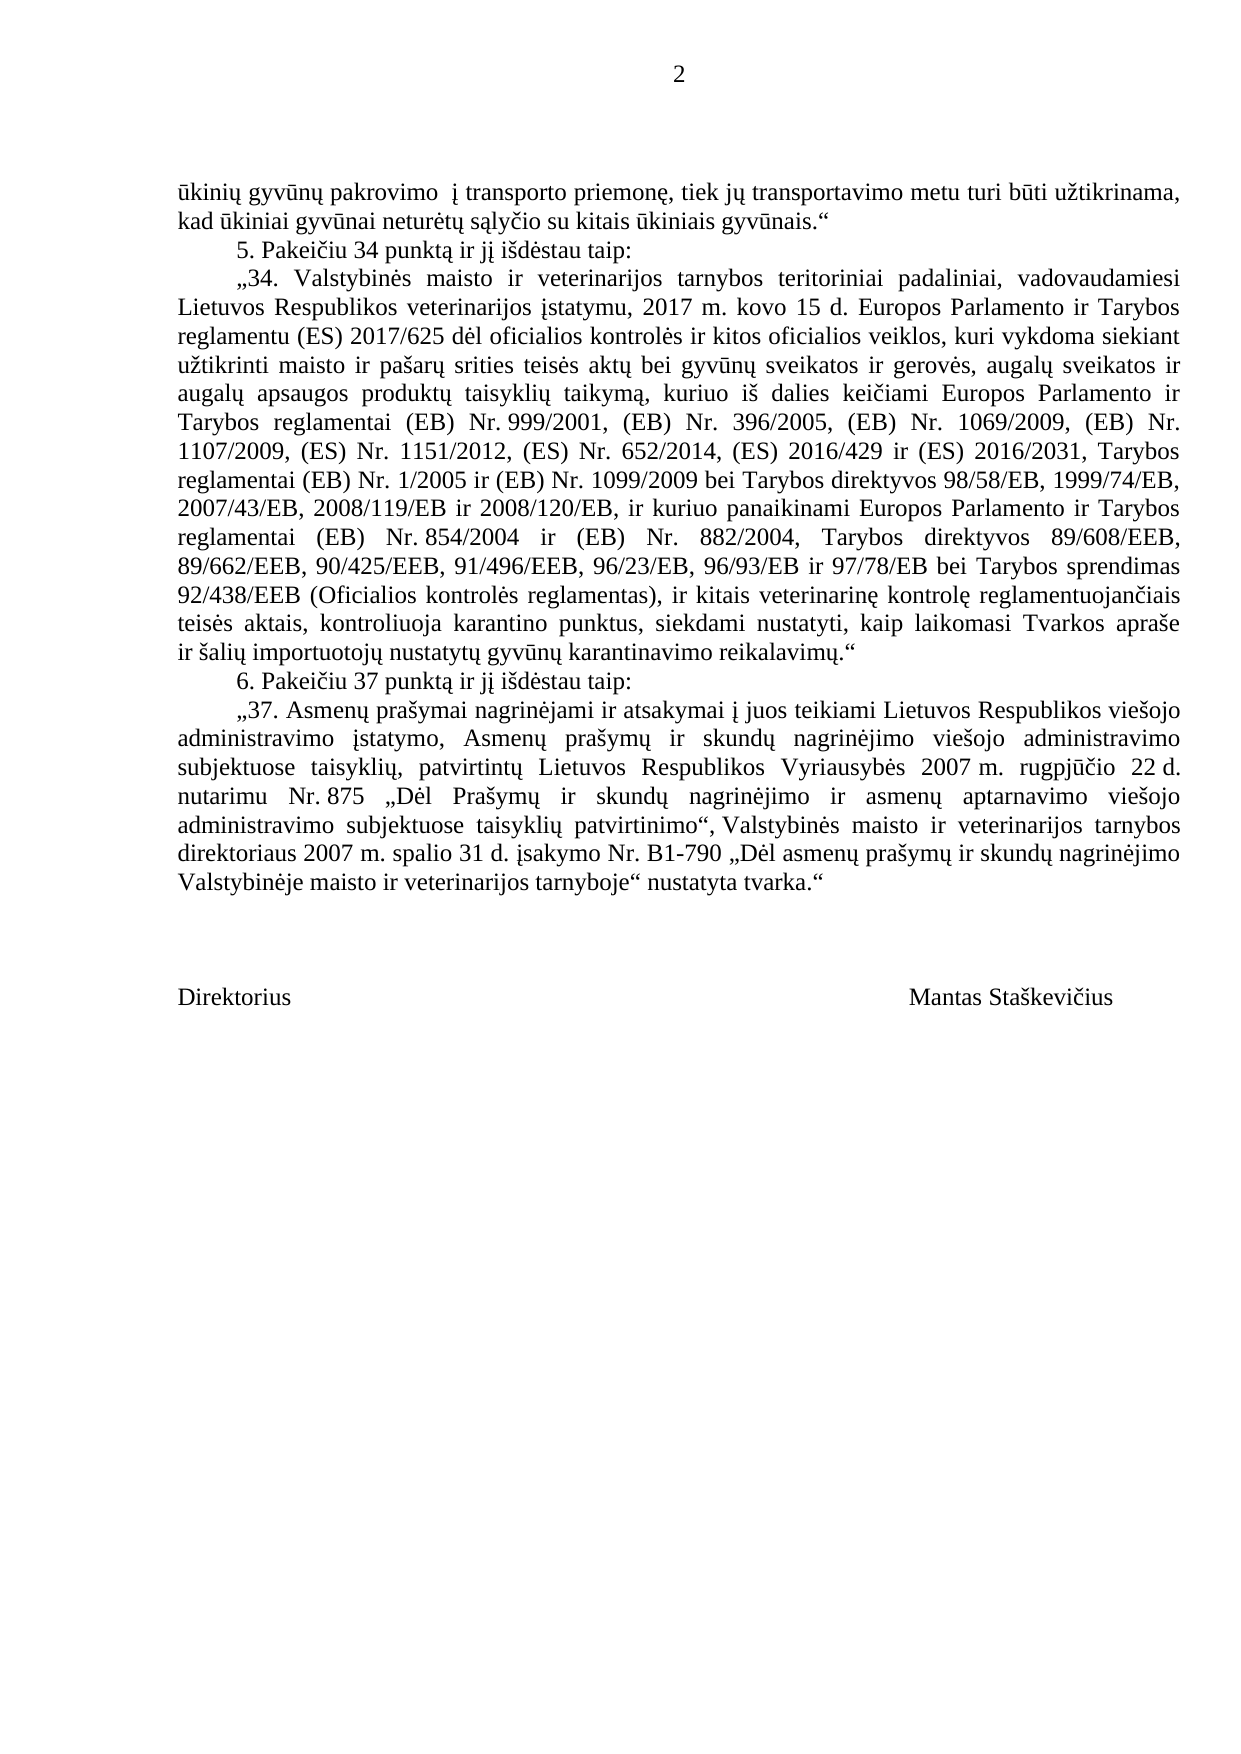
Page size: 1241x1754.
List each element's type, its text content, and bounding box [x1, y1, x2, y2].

text 5. Pakeičiu 34 punktą ir jį išdėstau taip: [177, 235, 1181, 263]
text „34. Valstybinės maisto ir veterinarijos tarnybos teritoriniai padaliniai, vadovaudamiesi Lietuvos Respublikos veterinarijos įstatymu, 2017 m. kovo 15 d. Europos Parlamento ir Tarybos reglamentu (ES) 2017/625 dėl oficialios kontrolės ir kitos oficialios veiklos, kuri vykdoma siekiant užtikrinti maisto ir pašarų srities teisės aktų bei gyvūnų sveikatos ir gerovės, augalų sveikatos ir augalų apsaugos produktų taisyklių taikymą, kuriuo iš dalies keičiami Europos Parlamento ir Tarybos reglamentai (EB) Nr. 999/2001, (EB) Nr. 396/2005, (EB) Nr. 1069/2009, (EB) Nr. 1107/2009, (ES) Nr. 1151/2012, (ES) Nr. 652/2014, (ES) 2016/429 ir (ES) 2016/2031, Tarybos reglamentai (EB) Nr. 1/2005 ir (EB) Nr. 1099/2009 bei Tarybos direktyvos 98/58/EB, 1999/74/EB, 2007/43/EB, 2008/119/EB ir 2008/120/EB, ir kuriuo panaikinami Europos Parlamento ir Tarybos reglamentai (EB) Nr. 854/2004 ir (EB) Nr. 882/2004, Tarybos direktyvos 89/608/EEB, 89/662/EEB, 90/425/EEB, 91/496/EEB, 96/23/EB, 96/93/EB ir 97/78/EB bei Tarybos sprendimas 92/438/EEB (Oficialios kontrolės reglamentas), ir kitais veterinarinę kontrolę reglamentuojančiais teisės aktais, kontroliuoja karantino punktus, siekdami nustatyti, kaip laikomasi Tvarkos apraše ir šalių importuotojų nustatytų gyvūnų karantinavimo reikalavimų.“ [177, 263, 1181, 666]
text „37. Asmenų prašymai nagrinėjami ir atsakymai į juos teikiami Lietuvos Respublikos viešojo administravimo įstatymo, Asmenų prašymų ir skundų nagrinėjimo viešojo administravimo subjektuose taisyklių, patvirtintų Lietuvos Respublikos Vyriausybės 2007 m. rugpjūčio 22 d. nutarimu Nr. 875 „Dėl Prašymų ir skundų nagrinėjimo ir asmenų aptarnavimo viešojo administravimo subjektuose taisyklių patvirtinimo“, Valstybinės maisto ir veterinarijos tarnybos direktoriaus 2007 m. spalio 31 d. įsakymo Nr. B1-790 „Dėl asmenų prašymų ir skundų nagrinėjimo Valstybinėje maisto ir veterinarijos tarnyboje“ nustatyta tvarka.“ [177, 695, 1181, 896]
text ūkinių gyvūnų pakrovimo į transporto priemonę, tiek jų transportavimo metu turi būti užtikrinama, kad ūkiniai gyvūnai neturėtų sąlyčio su kitais ūkiniais gyvūnais.“ [177, 177, 1181, 235]
text 6. Pakeičiu 37 punktą ir jį išdėstau taip: [177, 666, 1181, 695]
text Direktorius Mantas Staškevičius [177, 982, 1181, 1011]
